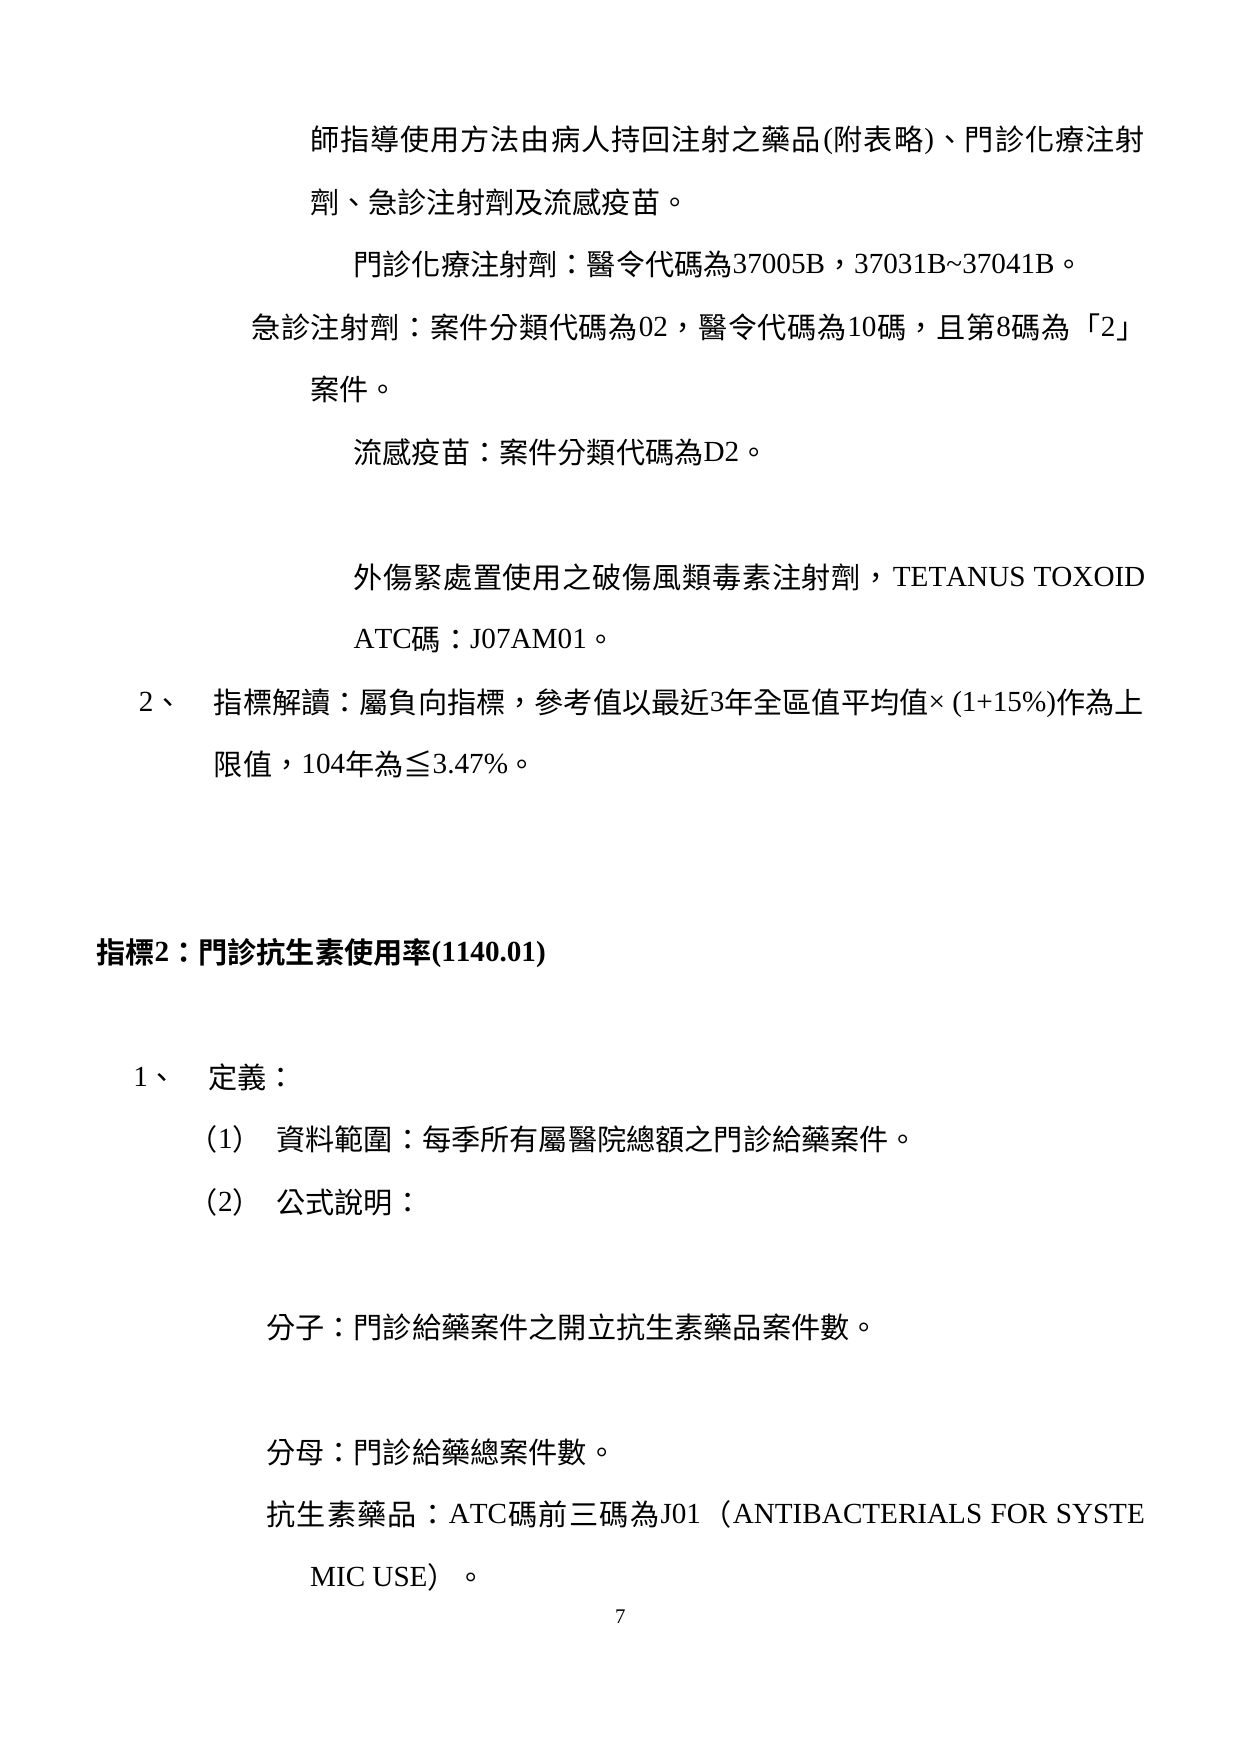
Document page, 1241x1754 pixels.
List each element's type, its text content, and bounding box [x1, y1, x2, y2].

text 外傷緊處置使用之破傷風類毒素注射劑，TETANUS TOXOID ATC碼：J07AM01。 [353, 534, 1145, 659]
list 公式說明： [189, 1159, 1145, 1221]
text 指標2：門診抗生素使用率(1140.01) [89, 909, 1152, 971]
text 分子：門診給藥案件之開立抗生素藥品案件數。 [266, 1284, 1145, 1346]
text 師指導使用方法由病人持回注射之藥品(附表略)、門診化療注射劑、急診注射劑及流感疫苗。 [251, 96, 1145, 221]
text 分母：門診給藥總案件數。 [266, 1409, 1145, 1471]
text 門診化療注射劑：醫令代碼為37005B，37031B~37041B。 [353, 221, 1145, 284]
text 抗生素藥品：ATC碼前三碼為J01（ANTIBACTERIALS FOR SYSTEMIC USE）。 [266, 1471, 1145, 1596]
text 流感疫苗：案件分類代碼為D2。 [353, 409, 1145, 471]
list 資料範圍：每季所有屬醫院總額之門診給藥案件。 [189, 1096, 1145, 1159]
text 急診注射劑：案件分類代碼為02，醫令代碼為10碼，且第8碼為「2」案件。 [251, 284, 1145, 409]
list 指標解讀：屬負向指標，參考值以最近3年全區值平均值× (1+15%)作為上限值，104年為≦3.47%。 [139, 659, 1145, 784]
list 定義： [133, 1034, 1145, 1096]
